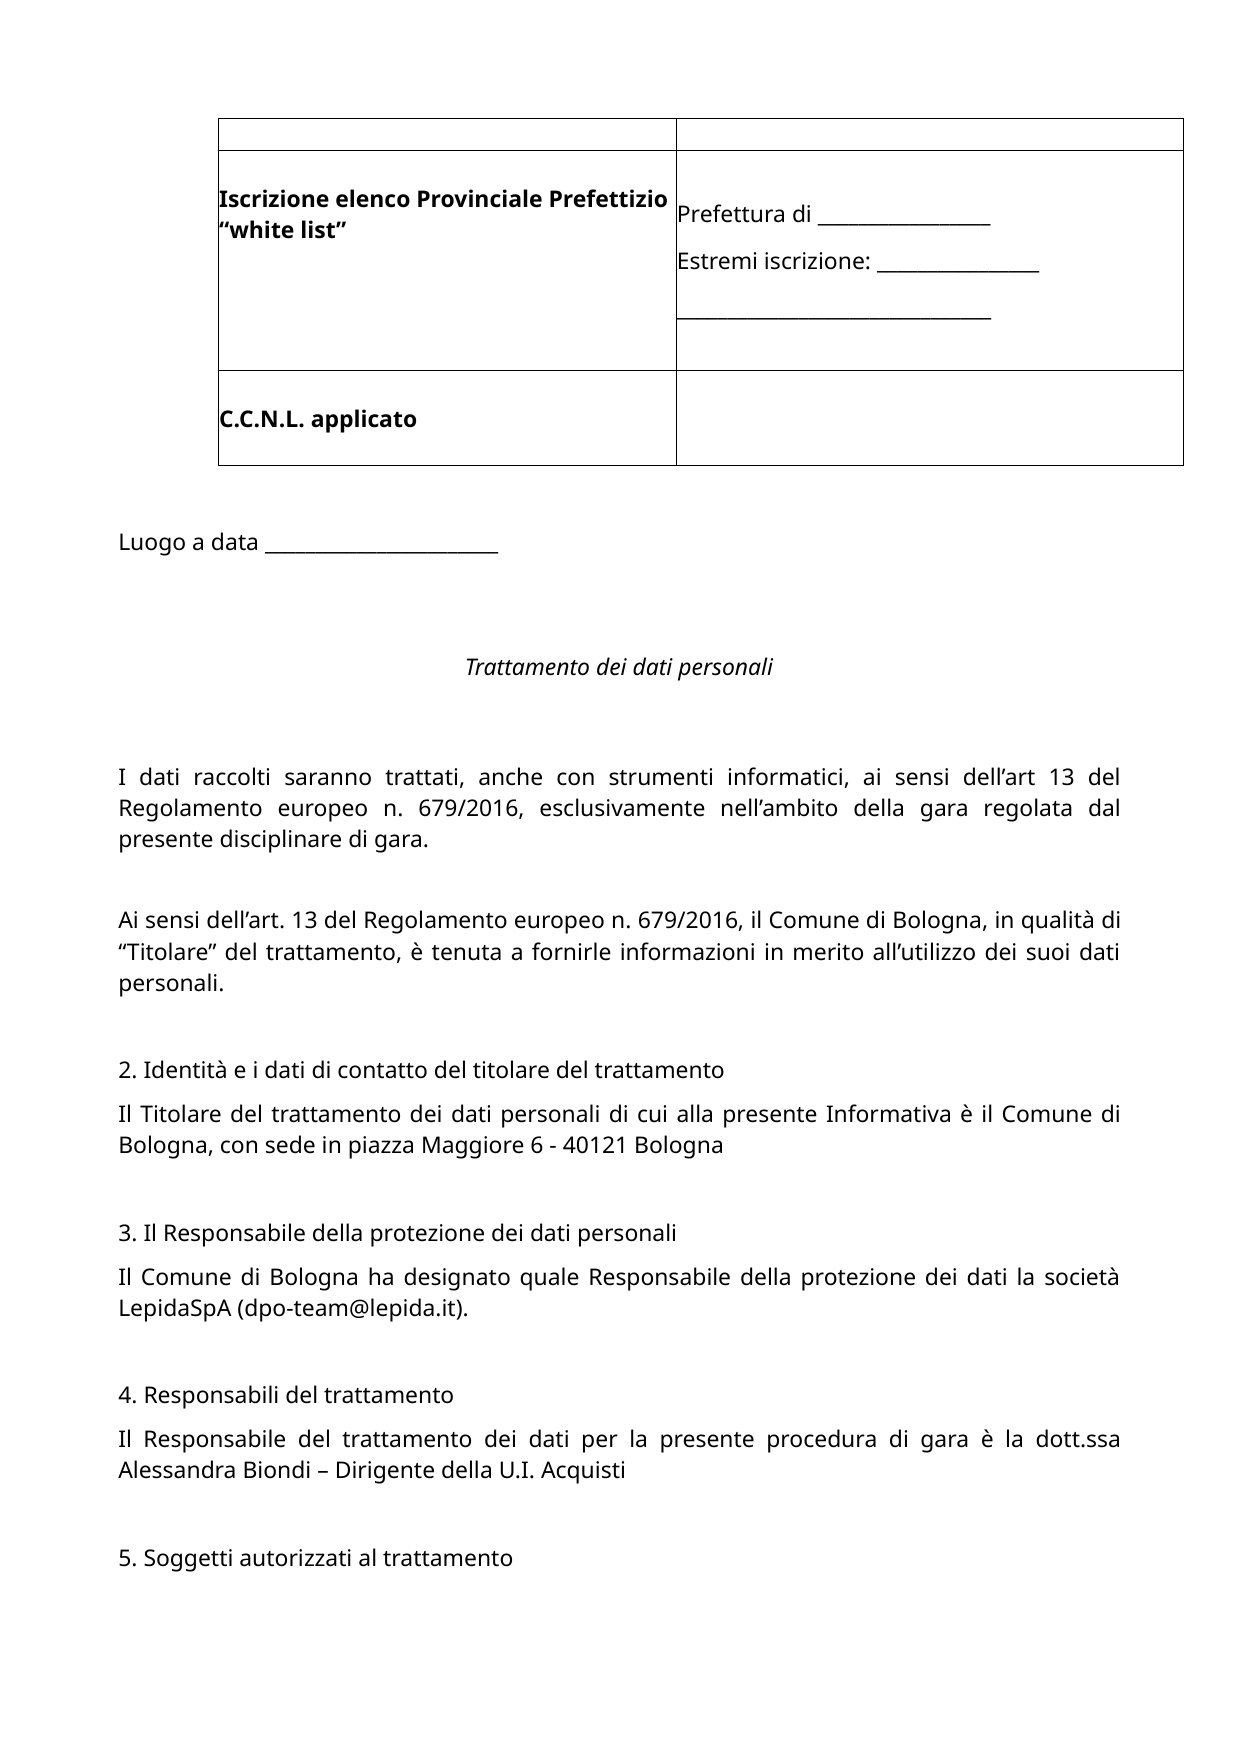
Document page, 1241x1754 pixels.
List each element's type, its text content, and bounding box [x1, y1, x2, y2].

table_cell [219, 119, 676, 150]
text 5. Soggetti autorizzati al trattamento [118, 1542, 1122, 1573]
text Il Titolare del trattamento dei dati personali di cui alla presente Informativa è il Comune di Bologna, con sede in piazza Maggiore 6 - 40121 Bologna [118, 1098, 1122, 1160]
text Ai sensi dell’art. 13 del Regolamento europeo n. 679/2016, il Comune di Bologna, in qualità di “Titolare” del trattamento, è tenuta a fornirle informazioni in merito all’utilizzo dei suoi dati personali. [118, 904, 1122, 998]
table_cell [677, 371, 1183, 465]
text 3. Il Responsabile della protezione dei dati personali [118, 1217, 1122, 1248]
text I dati raccolti saranno trattati, anche con strumenti informatici, ai sensi dell’art 13 del Regolamento europeo n. 679/2016, esclusivamente nell’ambito della gara regolata dal presente disciplinare di gara. [118, 760, 1122, 854]
text 2. Identità e i dati di contatto del titolare del trattamento [118, 1054, 1122, 1085]
text Il Comune di Bologna ha designato quale Responsabile della protezione dei dati la società LepidaSpA (dpo-team@lepida.it). [118, 1260, 1122, 1323]
table_cell Iscrizione elenco Provinciale Prefettizio “white list” [219, 151, 676, 370]
table_cell C.C.N.L. applicato [219, 371, 676, 465]
text 4. Responsabili del trattamento [118, 1379, 1122, 1410]
table_cell [677, 119, 1183, 150]
table_cell Prefettura di _________________ Estremi iscrizione: ________________ _______________________________ [677, 151, 1183, 370]
text Luogo a data _______________________ [118, 526, 1122, 557]
text Il Responsabile del trattamento dei dati per la presente procedura di gara è la dott.ssa Alessandra Biondi – Dirigente della U.I. Acquisti [118, 1423, 1122, 1485]
text Trattamento dei dati personali [118, 651, 1122, 682]
